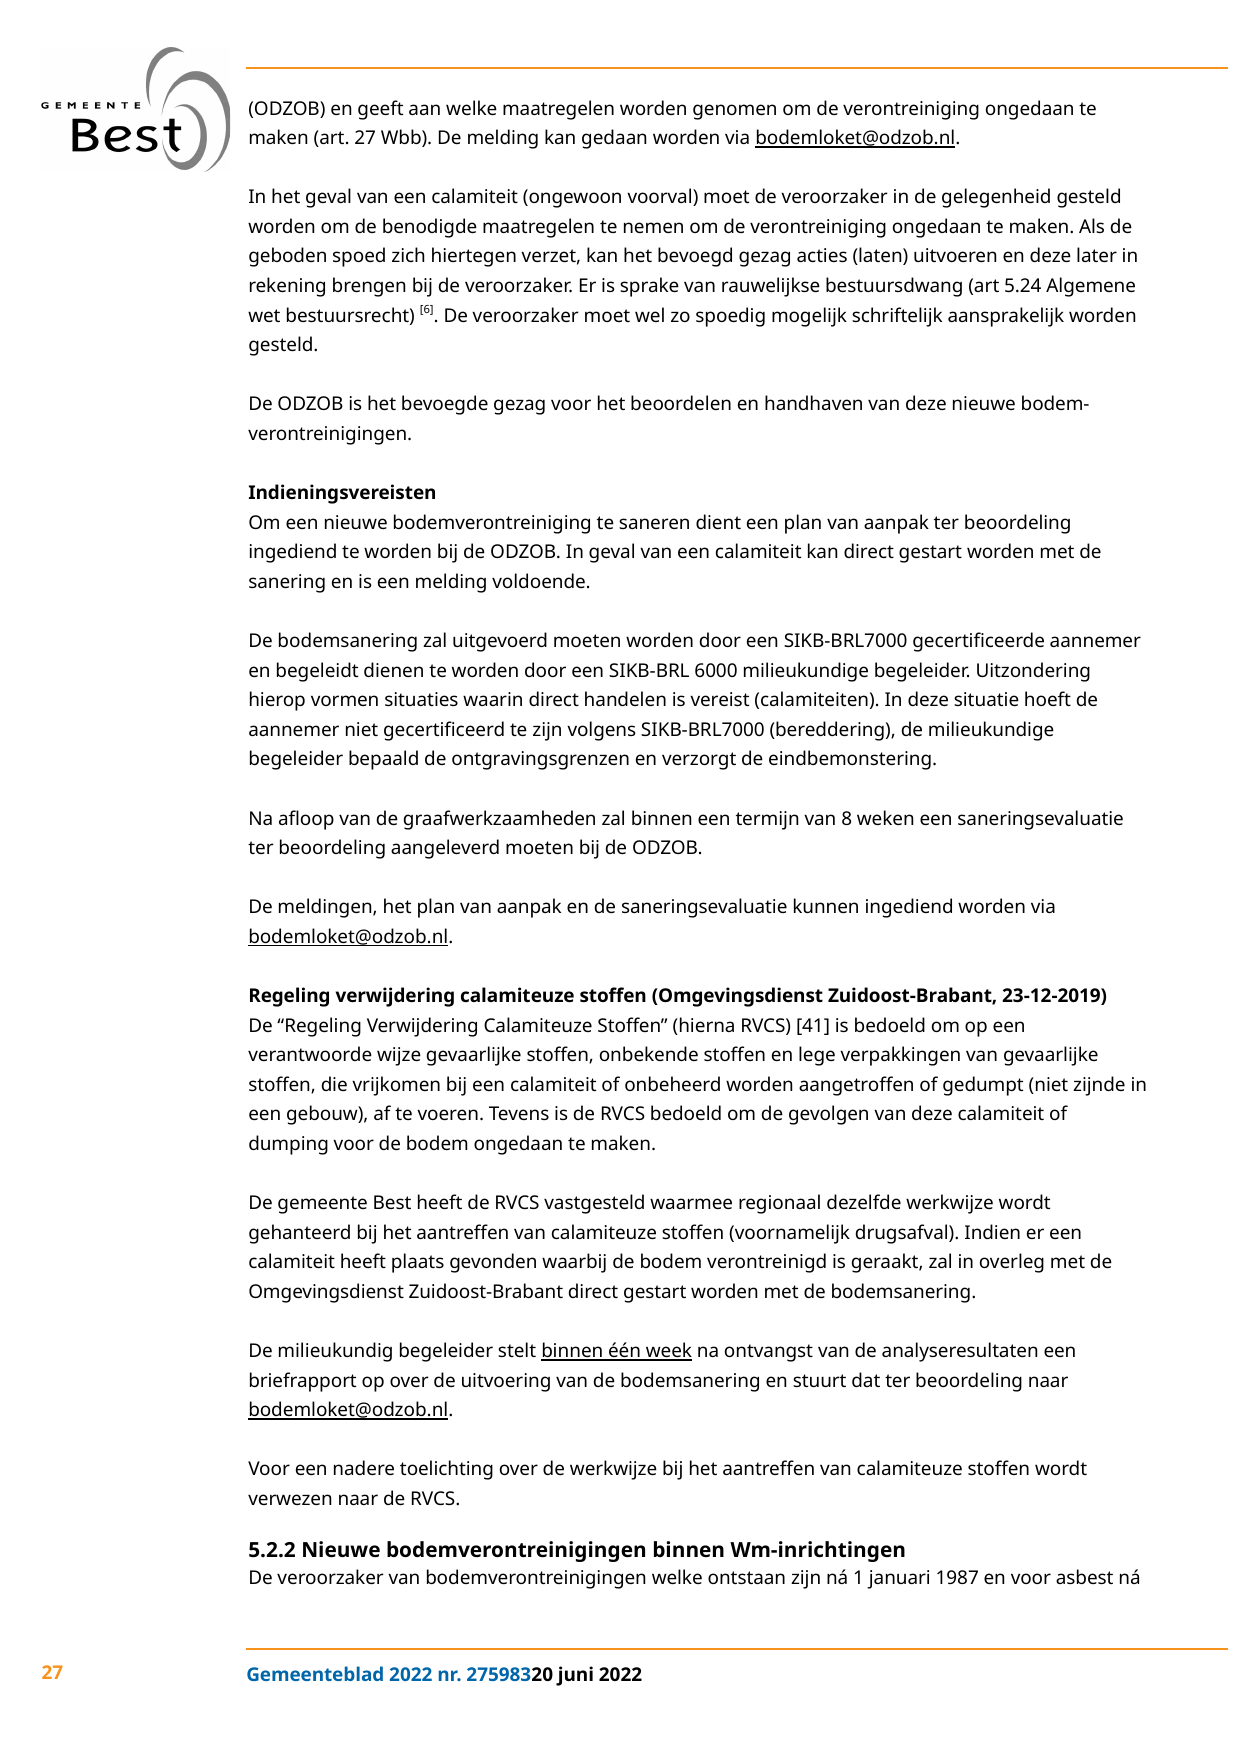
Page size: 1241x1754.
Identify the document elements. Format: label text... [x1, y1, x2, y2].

text De “Regeling Verwijdering Calamiteuze Stoffen” (hierna RVCS) [41] is bedoeld om op een verantwoorde wijze gevaarlijke stoffen, onbekende stoffen en lege verpakkingen van gevaarlijke stoffen, die vrijkomen bij een calamiteit of onbeheerd worden aangetroffen of gedumpt (niet zijnde in een gebouw), af te voeren. Tevens is de RVCS bedoeld om de gevolgen van deze calamiteit of dumping voor de bodem ongedaan te maken. [248, 1012, 1152, 1156]
text De gemeente Best heeft de RVCS vastgesteld waarmee regionaal dezelfde werkwijze wordt gehanteerd bij het aantreffen van calamiteuze stoffen (voornamelijk drugsafval). Indien er een calamiteit heeft plaats gevonden waarbij de bodem verontreinigd is geraakt, zal in overleg met de Omgevingsdienst Zuidoost-Brabant direct gestart worden met de bodemsanering. [248, 1189, 1152, 1304]
text Indieningsvereisten [248, 479, 1152, 505]
text De bodemsanering zal uitgevoerd moeten worden door een SIKB-BRL7000 gecertificeerde aannemer en begeleidt dienen te worden door een SIKB-BRL 6000 milieukundige begeleider. Uitzondering hierop vormen situaties waarin direct handelen is vereist (calamiteiten). In deze situatie hoeft de aannemer niet gecertificeerd te zijn volgens SIKB-BRL7000 (bereddering), de milieukundige begeleider bepaald de ontgravingsgrenzen en verzorgt de eindbemonstering. [248, 627, 1152, 771]
text De milieukundig begeleider stelt binnen één week na ontvangst van de analyseresultaten een briefrapport op over de uitvoering van de bodemsanering en stuurt dat ter beoordeling naar bodemloket@odzob.nl. [248, 1337, 1152, 1422]
picture [41, 47, 231, 172]
text In het geval van een calamiteit (ongewoon voorval) moet de veroorzaker in de gelegenheid gesteld worden om de benodigde maatregelen te nemen om de verontreiniging ongedaan te maken. Als de geboden spoed zich hiertegen verzet, kan het bevoegd gezag acties (laten) uitvoeren en deze later in rekening brengen bij de veroorzaker. Er is sprake van rauwelijkse bestuursdwang (art 5.24 Algemene wet bestuursrecht) [6]. De veroorzaker moet wel zo spoedig mogelijk schriftelijk aansprakelijk worden gesteld. [248, 183, 1152, 357]
text (ODZOB) en geeft aan welke maatregelen worden genomen om de verontreiniging ongedaan te maken (art. 27 Wbb). De melding kan gedaan worden via bodemloket@odzob.nl. [248, 95, 1152, 150]
text 5.2.2 Nieuwe bodemverontreinigingen binnen Wm-inrichtingen [248, 1536, 1152, 1564]
text Om een nieuwe bodemverontreiniging te saneren dient een plan van aanpak ter beoordeling ingediend te worden bij de ODZOB. In geval van een calamiteit kan direct gestart worden met de sanering en is een melding voldoende. [248, 509, 1152, 594]
text De veroorzaker van bodemverontreinigingen welke ontstaan zijn ná 1 januari 1987 en voor asbest ná [248, 1564, 1152, 1590]
text Regeling verwijdering calamiteuze stoffen (Omgevingsdienst Zuidoost-Brabant, 23-12-2019) [248, 982, 1152, 1008]
text De ODZOB is het bevoegde gezag voor het beoordelen en handhaven van deze nieuwe bodem-verontreinigingen. [248, 391, 1152, 446]
text Voor een nadere toelichting over de werkwijze bij het aantreffen van calamiteuze stoffen wordt verwezen naar de RVCS. [248, 1456, 1152, 1511]
text Na afloop van de graafwerkzaamheden zal binnen een termijn van 8 weken een saneringsevaluatie ter beoordeling aangeleverd moeten bij de ODZOB. [248, 805, 1152, 860]
text De meldingen, het plan van aanpak en de saneringsevaluatie kunnen ingediend worden via bodemloket@odzob.nl. [248, 893, 1152, 949]
